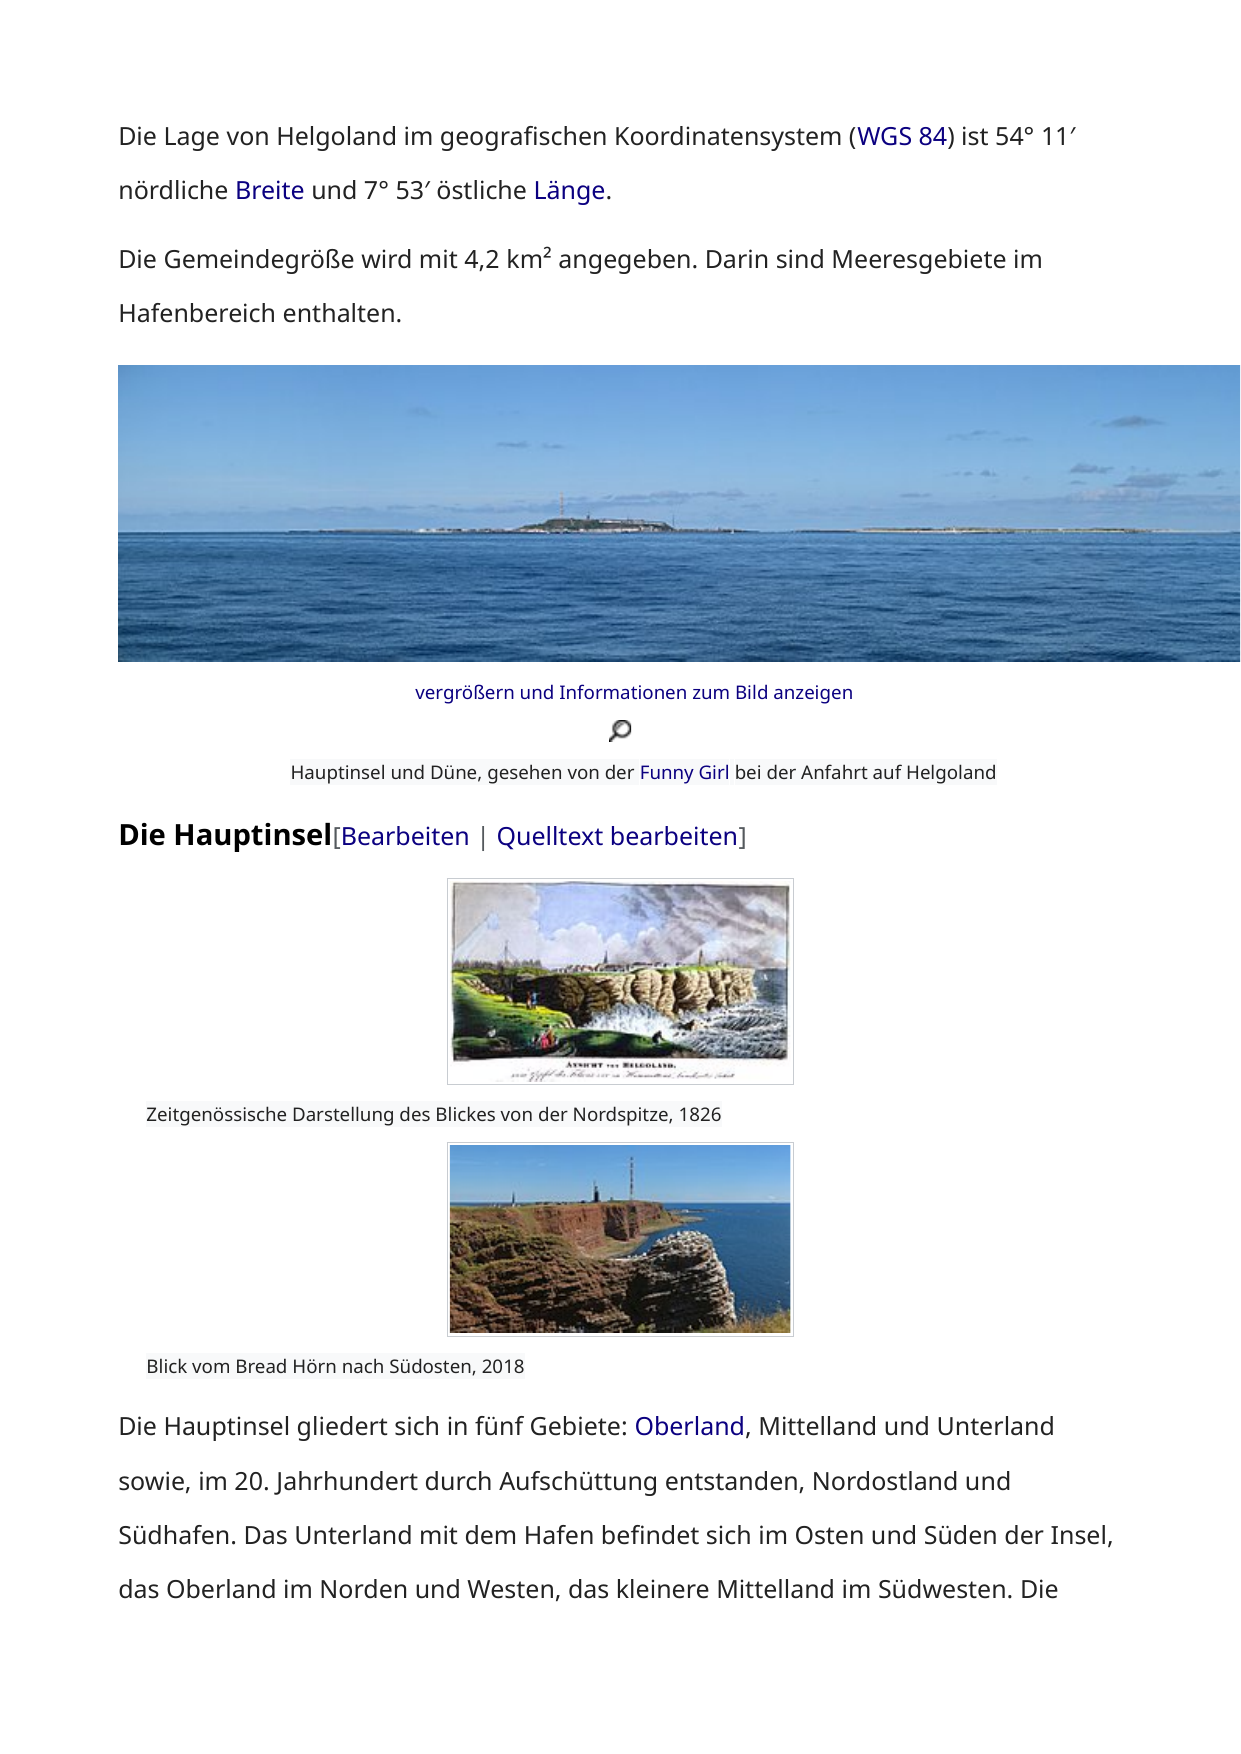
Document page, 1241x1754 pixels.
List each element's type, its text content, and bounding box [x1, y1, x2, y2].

text Die Hauptinsel gliedert sich in fünf Gebiete: Oberland, Mittelland und Unterland sowie, im 20. Jahrhundert durch Aufschüttung entstanden, Nordostland und Südhafen. Das Unterland mit dem Hafen befindet sich im Osten und Süden der Insel, das Oberland im Norden und Westen, das kleinere Mittelland im Südwesten. Die [118, 1409, 1122, 1606]
text Hauptinsel und Düne, gesehen von der Funny Girl bei der Anfahrt auf Helgoland [118, 759, 1122, 788]
text Die Gemeindegröße wird mit 4,2 km² angegeben. Darin sind Meeresgebiete im Hafenbereich enthalten. [118, 242, 1122, 330]
text Die Lage von Helgoland im geografischen Koordinatensystem (WGS 84) ist 54° 11′ nördliche Breite und 7° 53′ östliche Länge. [118, 118, 1122, 207]
picture [609, 720, 632, 742]
picture [118, 365, 1241, 662]
subtitle Die Hauptinsel[Bearbeiten | Quelltext bearbeiten] [118, 814, 1122, 854]
picture [449, 1145, 791, 1333]
text Zeitgenössische Darstellung des Blickes von der Nordspitze, 1826 [123, 1101, 1122, 1127]
text vergrößern und Informationen zum Bild anzeigen [123, 679, 1122, 705]
picture [449, 881, 791, 1082]
text Blick vom Bread Hörn nach Südosten, 2018 [123, 1353, 1122, 1379]
